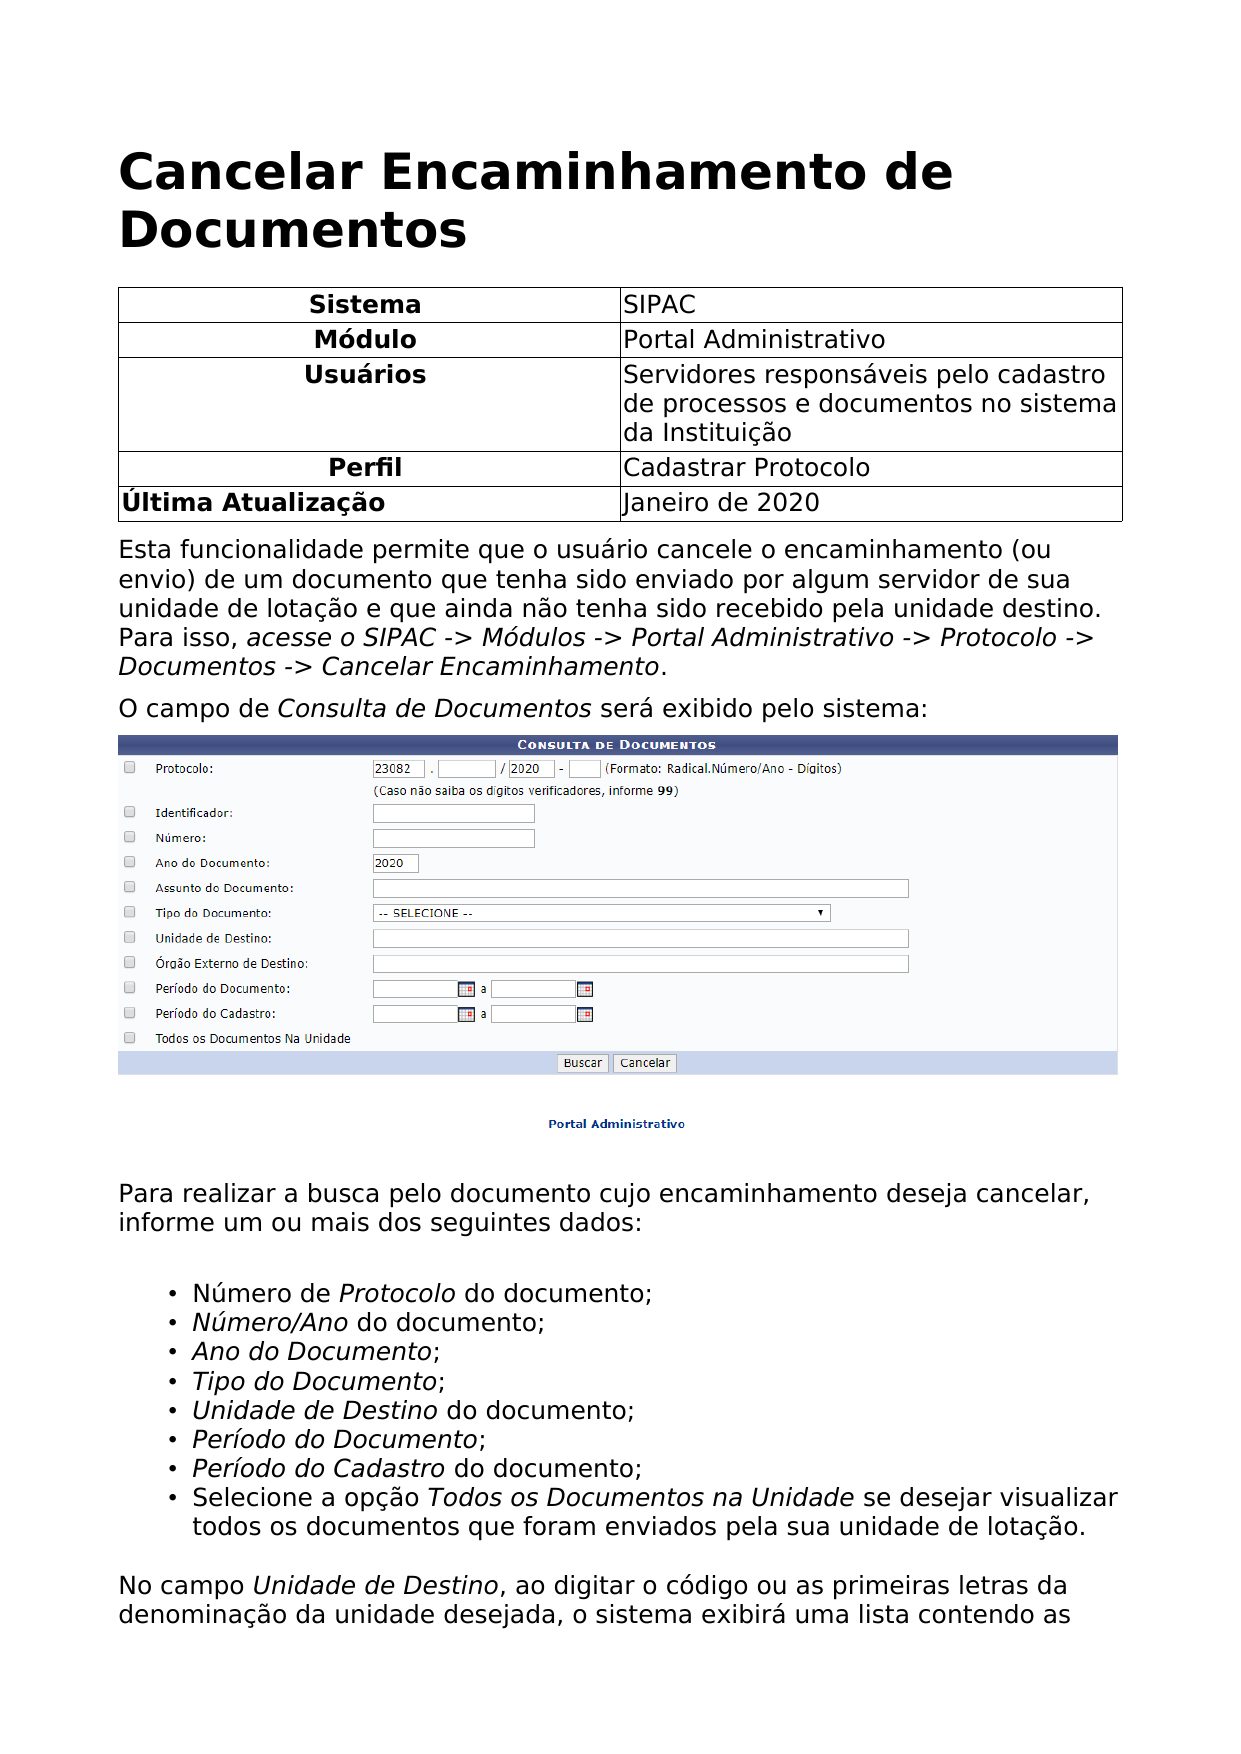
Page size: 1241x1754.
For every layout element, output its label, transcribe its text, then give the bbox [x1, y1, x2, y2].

list Período do Cadastro do documento; [177, 1454, 1122, 1483]
table_cell Portal Administrativo [621, 323, 1122, 357]
list Unidade de Destino do documento; [177, 1396, 1122, 1425]
list Ano do Documento; [177, 1337, 1122, 1367]
table_header SIPAC [621, 288, 1122, 322]
table_cell Usuários [119, 358, 620, 451]
text O campo de Consulta de Documentos será exibido pelo sistema: [118, 694, 1122, 723]
list Número/Ano do documento; [177, 1308, 1122, 1337]
list Tipo do Documento; [177, 1367, 1122, 1396]
text No campo Unidade de Destino, ao digitar o código ou as primeiras letras da denominação da unidade desejada, o sistema exibirá uma lista contendo as [118, 1571, 1122, 1629]
list Número de Protocolo do documento; [177, 1279, 1122, 1308]
table_cell Última Atualização [119, 487, 620, 521]
list Período do Documento; [177, 1425, 1122, 1454]
table_cell Servidores responsáveis pelo cadastro de processos e documentos no sistema da Instituição [621, 358, 1122, 451]
text Para realizar a busca pelo documento cujo encaminhamento deseja cancelar, informe um ou mais dos seguintes dados: [118, 1179, 1122, 1237]
subtitle Cancelar Encaminhamento de Documentos [118, 143, 1122, 259]
picture [118, 735, 1123, 1138]
list Selecione a opção Todos os Documentos na Unidade se desejar visualizar todos os documentos que foram enviados pela sua unidade de lotação. [177, 1483, 1122, 1542]
table_cell Janeiro de 2020 [621, 487, 1122, 521]
text Esta funcionalidade permite que o usuário cancele o encaminhamento (ou envio) de um documento que tenha sido enviado por algum servidor de sua unidade de lotação e que ainda não tenha sido recebido pela unidade destino. Para isso, acesse o SIPAC -> Módulos -> Portal Administrativo -> Protocolo -> Documentos -> Cancelar Encaminhamento. [118, 536, 1122, 681]
table_header Sistema [119, 288, 620, 322]
table_cell Perfil [119, 452, 620, 486]
table_cell Cadastrar Protocolo [621, 452, 1122, 486]
table_cell Módulo [119, 323, 620, 357]
